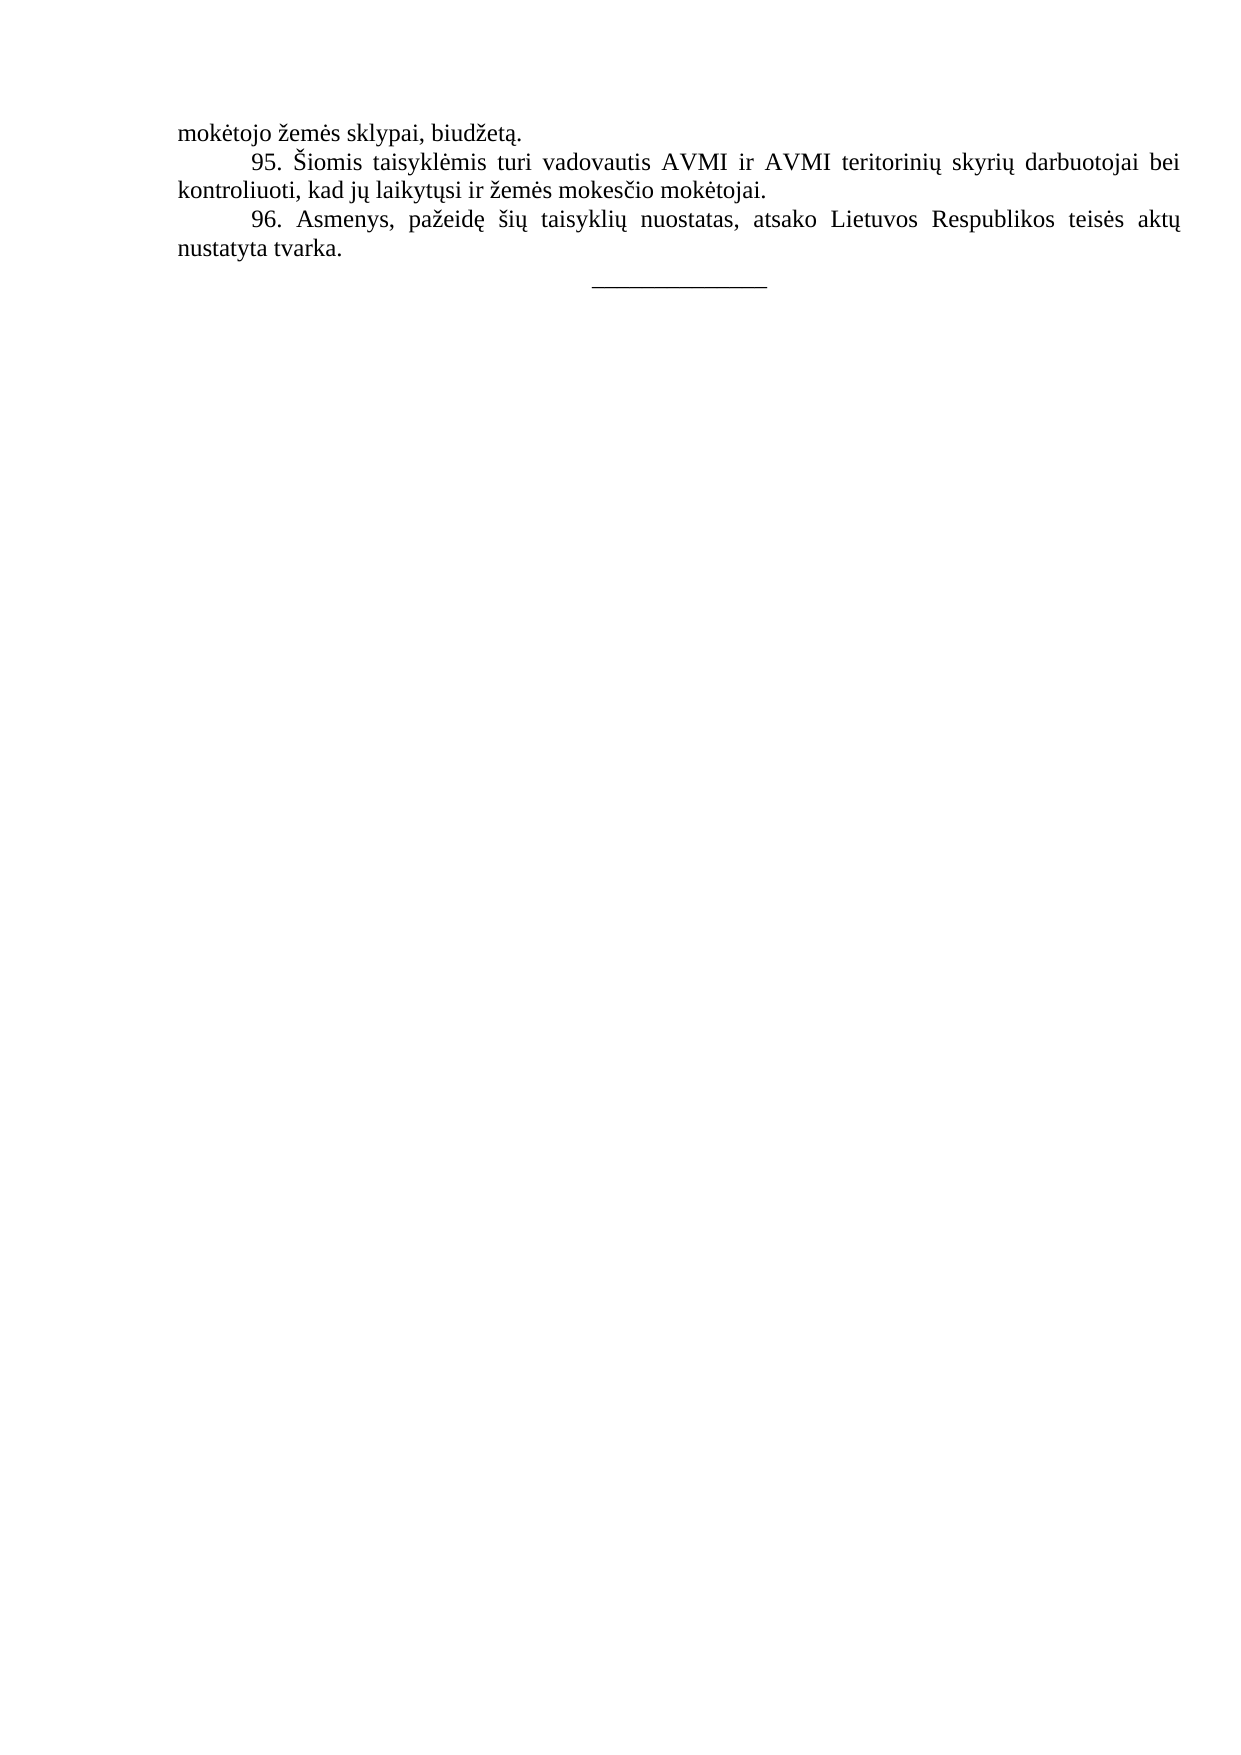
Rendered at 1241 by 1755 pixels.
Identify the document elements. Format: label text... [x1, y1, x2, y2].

text 96. Asmenys, pažeidę šių taisyklių nuostatas, atsako Lietuvos Respublikos teisės aktų nustatyta tvarka. [177, 204, 1181, 262]
text mokėtojo žemės sklypai, biudžetą. [177, 118, 1181, 147]
text 95. Šiomis taisyklėmis turi vadovautis AVMI ir AVMI teritorinių skyrių darbuotojai bei kontroliuoti, kad jų laikytųsi ir žemės mokesčio mokėtojai. [177, 147, 1181, 204]
text ______________ [177, 262, 1181, 291]
